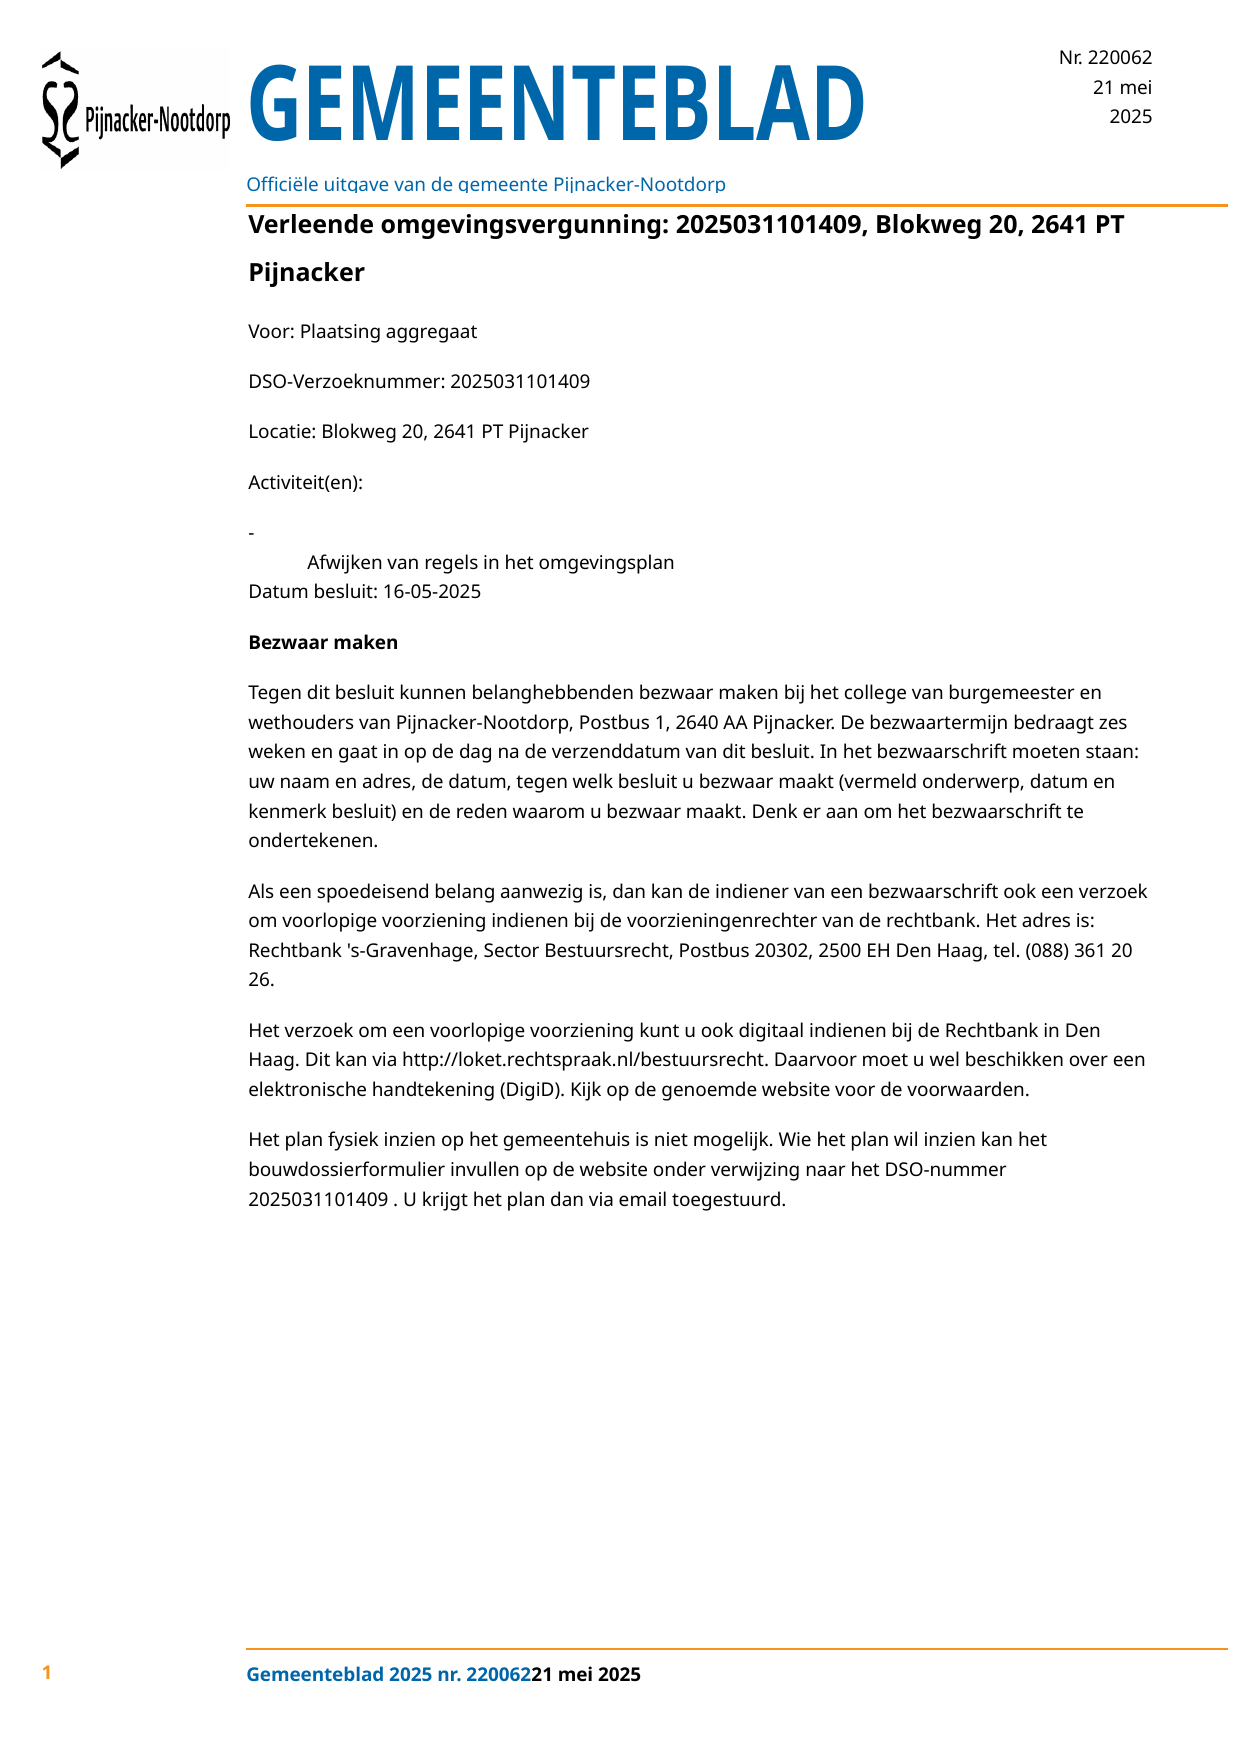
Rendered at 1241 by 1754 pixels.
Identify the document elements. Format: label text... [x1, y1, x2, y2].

picture [41, 47, 231, 172]
text Bezwaar maken [248, 629, 1152, 655]
text Verleende omgevingsvergunning: 2025031101409, Blokweg 20, 2641 PT Pijnacker [248, 207, 1152, 288]
text DSO-Verzoeknummer: 2025031101409 [248, 368, 1152, 394]
text Als een spoedeisend belang aanwezig is, dan kan de indiener van een bezwaarschrift ook een verzoek om voorlopige voorziening indienen bij de voorzieningenrechter van de rechtbank. Het adres is: Rechtbank 's-Gravenhage, Sector Bestuursrecht, Postbus 20302, 2500 EH Den Haag, tel. (088) 361 20 26. [248, 878, 1152, 992]
text Locatie: Blokweg 20, 2641 PT Pijnacker [248, 419, 1152, 444]
text Tegen dit besluit kunnen belanghebbenden bezwaar maken bij het college van burgemeester en wethouders van Pijnacker-Nootdorp, Postbus 1, 2640 AA Pijnacker. De bezwaartermijn bedraagt zes weken en gaat in op de dag na de verzenddatum van dit besluit. In het bezwaarschrift moeten staan: uw naam en adres, de datum, tegen welk besluit u bezwaar maakt (vermeld onderwerp, datum en kenmerk besluit) en de reden waarom u bezwaar maakt. Denk er aan om het bezwaarschrift te ondertekenen. [248, 679, 1152, 853]
list Afwijken van regels in het omgevingsplan [248, 549, 1152, 575]
text Het plan fysiek inzien op het gemeentehuis is niet mogelijk. Wie het plan wil inzien kan het bouwdossierformulier invullen op de website onder verwijzing naar het DSO-nummer 2025031101409 . U krijgt het plan dan via email toegestuurd. [248, 1127, 1152, 1212]
text Het verzoek om een voorlopige voorziening kunt u ook digitaal indienen bij de Rechtbank in Den Haag. Dit kan via http://loket.rechtspraak.nl/bestuursrecht. Daarvoor moet u wel beschikken over een elektronische handtekening (DigiD). Kijk op de genoemde website voor de voorwaarden. [248, 1017, 1152, 1102]
text Datum besluit: 16-05-2025 [248, 579, 1152, 604]
text Voor: Plaatsing aggregaat [248, 318, 1152, 344]
text Activiteit(en): [248, 469, 1152, 495]
